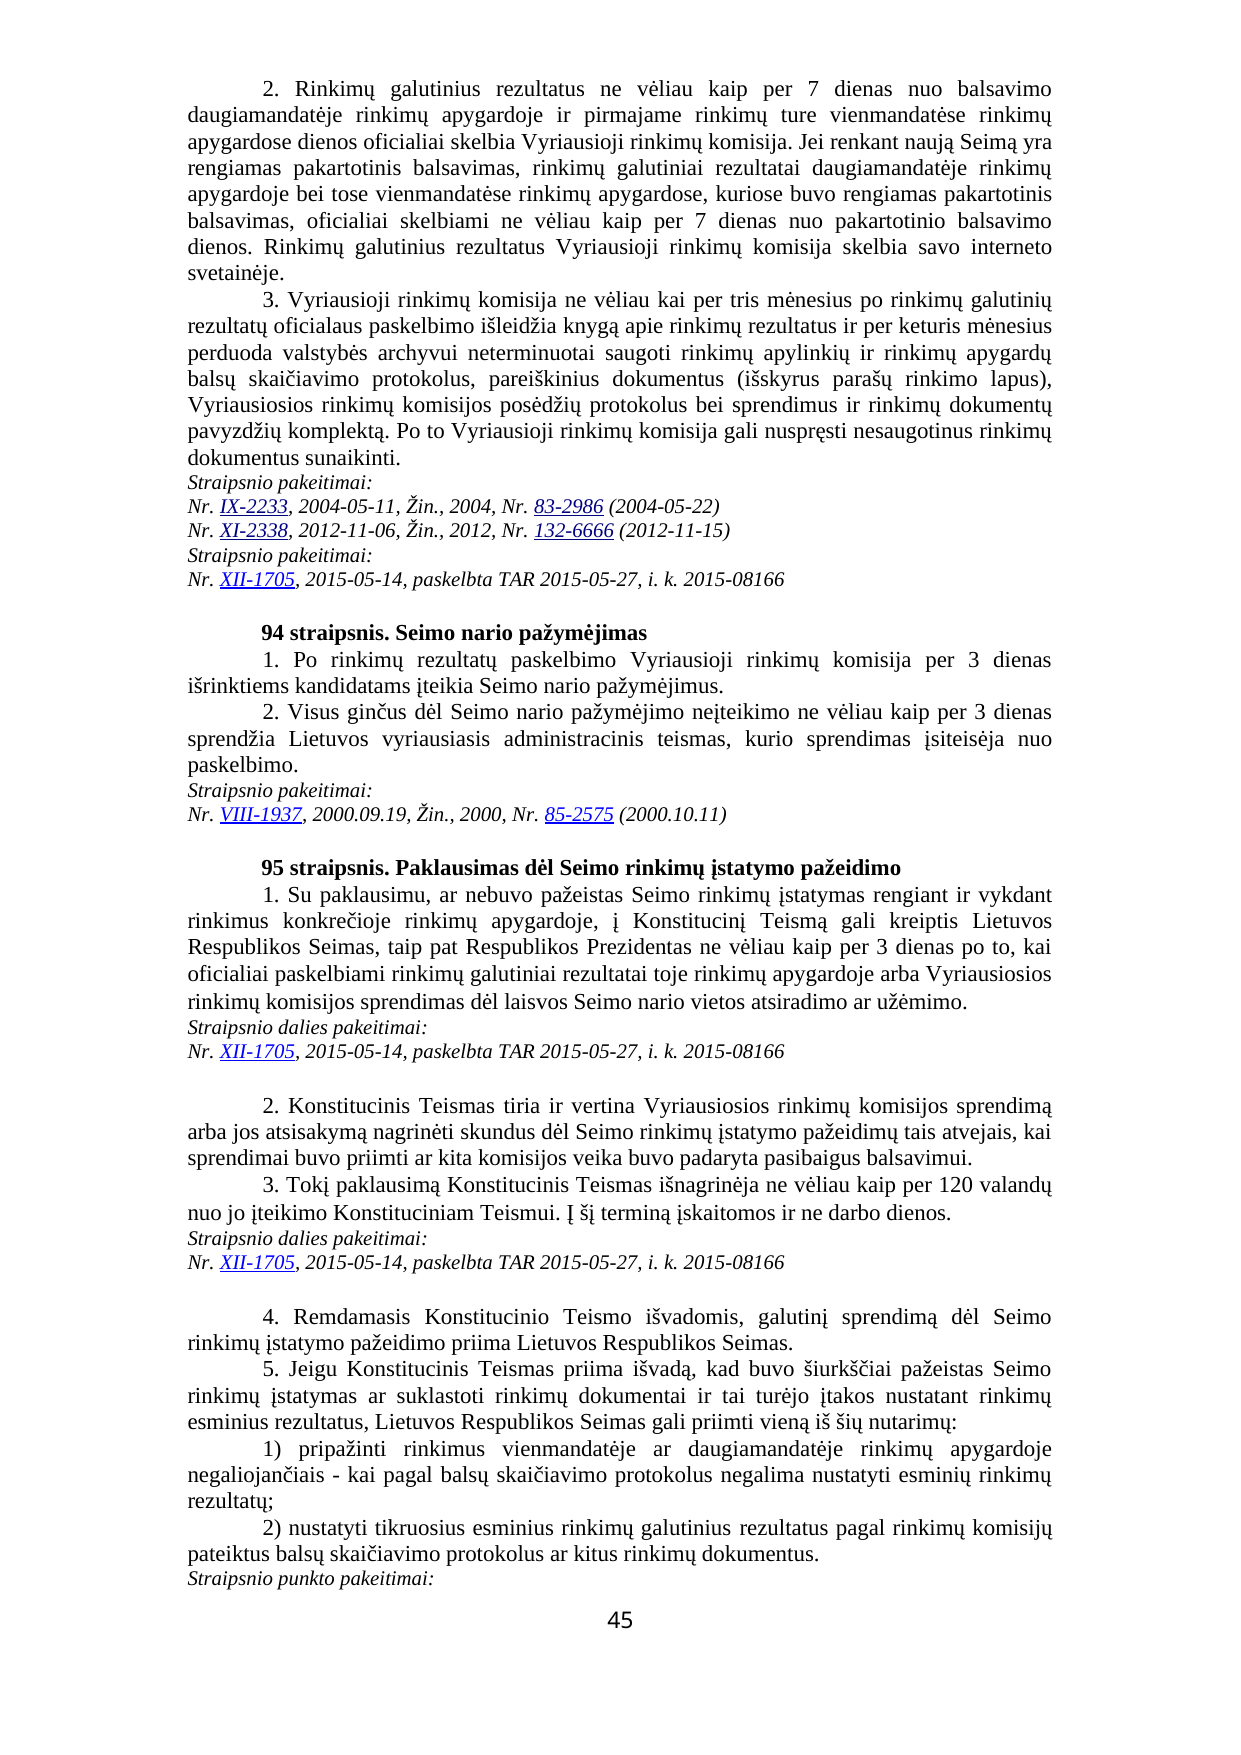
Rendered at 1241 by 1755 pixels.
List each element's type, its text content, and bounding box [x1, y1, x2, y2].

text Nr. XII-1705, 2015-05-14, paskelbta TAR 2015-05-27, i. k. 2015-08166 [187, 1039, 1053, 1063]
text 95 straipsnis. Paklausimas dėl Seimo rinkimų įstatymo pažeidimo [187, 854, 1053, 881]
text Nr. IX-2233, 2004-05-11, Žin., 2004, Nr. 83-2986 (2004-05-22) [187, 494, 1053, 518]
text Straipsnio punkto pakeitimai: [187, 1566, 1053, 1590]
text 1. Po rinkimų rezultatų paskelbimo Vyriausioji rinkimų komisija per 3 dienas išrinktiems kandidatams įteikia Seimo nario pažymėjimus. [187, 646, 1053, 698]
text 94 straipsnis. Seimo nario pažymėjimas [187, 619, 1053, 646]
text 1. Su paklausimu, ar nebuvo pažeistas Seimo rinkimų įstatymas rengiant ir vykdant rinkimus konkrečioje rinkimų apygardoje, į Konstitucinį Teismą gali kreiptis Lietuvos Respublikos Seimas, taip pat Respublikos Prezidentas ne vėliau kaip per 3 dienas po to, kai oficialiai paskelbiami rinkimų galutiniai rezultatai toje rinkimų apygardoje arba Vyriausiosios rinkimų komisijos sprendimas dėl laisvos Seimo nario vietos atsiradimo ar užėmimo. [187, 881, 1053, 1015]
text Nr. XI-2338, 2012-11-06, Žin., 2012, Nr. 132-6666 (2012-11-15) [187, 518, 1053, 542]
text Straipsnio dalies pakeitimai: [187, 1015, 1053, 1039]
text Nr. XII-1705, 2015-05-14, paskelbta TAR 2015-05-27, i. k. 2015-08166 [187, 567, 1053, 591]
text 2. Visus ginčus dėl Seimo nario pažymėjimo neįteikimo ne vėliau kaip per 3 dienas sprendžia Lietuvos vyriausiasis administracinis teismas, kurio sprendimas įsiteisėja nuo paskelbimo. [187, 698, 1053, 777]
text 4. Remdamasis Konstitucinio Teismo išvadomis, galutinį sprendimą dėl Seimo rinkimų įstatymo pažeidimo priima Lietuvos Respublikos Seimas. [187, 1303, 1053, 1356]
text 1) pripažinti rinkimus vienmandatėje ar daugiamandatėje rinkimų apygardoje negaliojančiais - kai pagal balsų skaičiavimo protokolus negalima nustatyti esminių rinkimų rezultatų; [187, 1434, 1053, 1514]
text 3. Vyriausioji rinkimų komisija ne vėliau kai per tris mėnesius po rinkimų galutinių rezultatų oficialaus paskelbimo išleidžia knygą apie rinkimų rezultatus ir per keturis mėnesius perduoda valstybės archyvui neterminuotai saugoti rinkimų apylinkių ir rinkimų apygardų balsų skaičiavimo protokolus, pareiškinius dokumentus (išskyrus parašų rinkimo lapus), Vyriausiosios rinkimų komisijos posėdžių protokolus bei sprendimus ir rinkimų dokumentų pavyzdžių komplektą. Po to Vyriausioji rinkimų komisija gali nuspręsti nesaugotinus rinkimų dokumentus sunaikinti. [187, 286, 1053, 470]
text 2. Konstitucinis Teismas tiria ir vertina Vyriausiosios rinkimų komisijos sprendimą arba jos atsisakymą nagrinėti skundus dėl Seimo rinkimų įstatymo pažeidimų tais atvejais, kai sprendimai buvo priimti ar kita komisijos veika buvo padaryta pasibaigus balsavimui. [187, 1092, 1053, 1171]
text Straipsnio pakeitimai: [187, 542, 1053, 567]
text 3. Tokį paklausimą Konstitucinis Teismas išnagrinėja ne vėliau kaip per 120 valandų nuo jo įteikimo Konstituciniam Teismui. Į šį terminą įskaitomos ir ne darbo dienos. [187, 1171, 1053, 1226]
text Straipsnio dalies pakeitimai: [187, 1226, 1053, 1250]
text 5. Jeigu Konstitucinis Teismas priima išvadą, kad buvo šiurkščiai pažeistas Seimo rinkimų įstatymas ar suklastoti rinkimų dokumentai ir tai turėjo įtakos nustatant rinkimų esminius rezultatus, Lietuvos Respublikos Seimas gali priimti vieną iš šių nutarimų: [187, 1356, 1053, 1434]
text Nr. VIII-1937, 2000.09.19, Žin., 2000, Nr. 85-2575 (2000.10.11) [187, 802, 1053, 826]
text 2) nustatyti tikruosius esminius rinkimų galutinius rezultatus pagal rinkimų komisijų pateiktus balsų skaičiavimo protokolus ar kitus rinkimų dokumentus. [187, 1514, 1053, 1566]
text Straipsnio pakeitimai: [187, 470, 1053, 494]
text Straipsnio pakeitimai: [187, 777, 1053, 802]
text Nr. XII-1705, 2015-05-14, paskelbta TAR 2015-05-27, i. k. 2015-08166 [187, 1250, 1053, 1274]
text 2. Rinkimų galutinius rezultatus ne vėliau kaip per 7 dienas nuo balsavimo daugiamandatėje rinkimų apygardoje ir pirmajame rinkimų ture vienmandatėse rinkimų apygardose dienos oficialiai skelbia Vyriausioji rinkimų komisija. Jei renkant naują Seimą yra rengiamas pakartotinis balsavimas, rinkimų galutiniai rezultatai daugiamandatėje rinkimų apygardoje bei tose vienmandatėse rinkimų apygardose, kuriose buvo rengiamas pakartotinis balsavimas, oficialiai skelbiami ne vėliau kaip per 7 dienas nuo pakartotinio balsavimo dienos. Rinkimų galutinius rezultatus Vyriausioji rinkimų komisija skelbia savo interneto svetainėje. [187, 75, 1053, 286]
